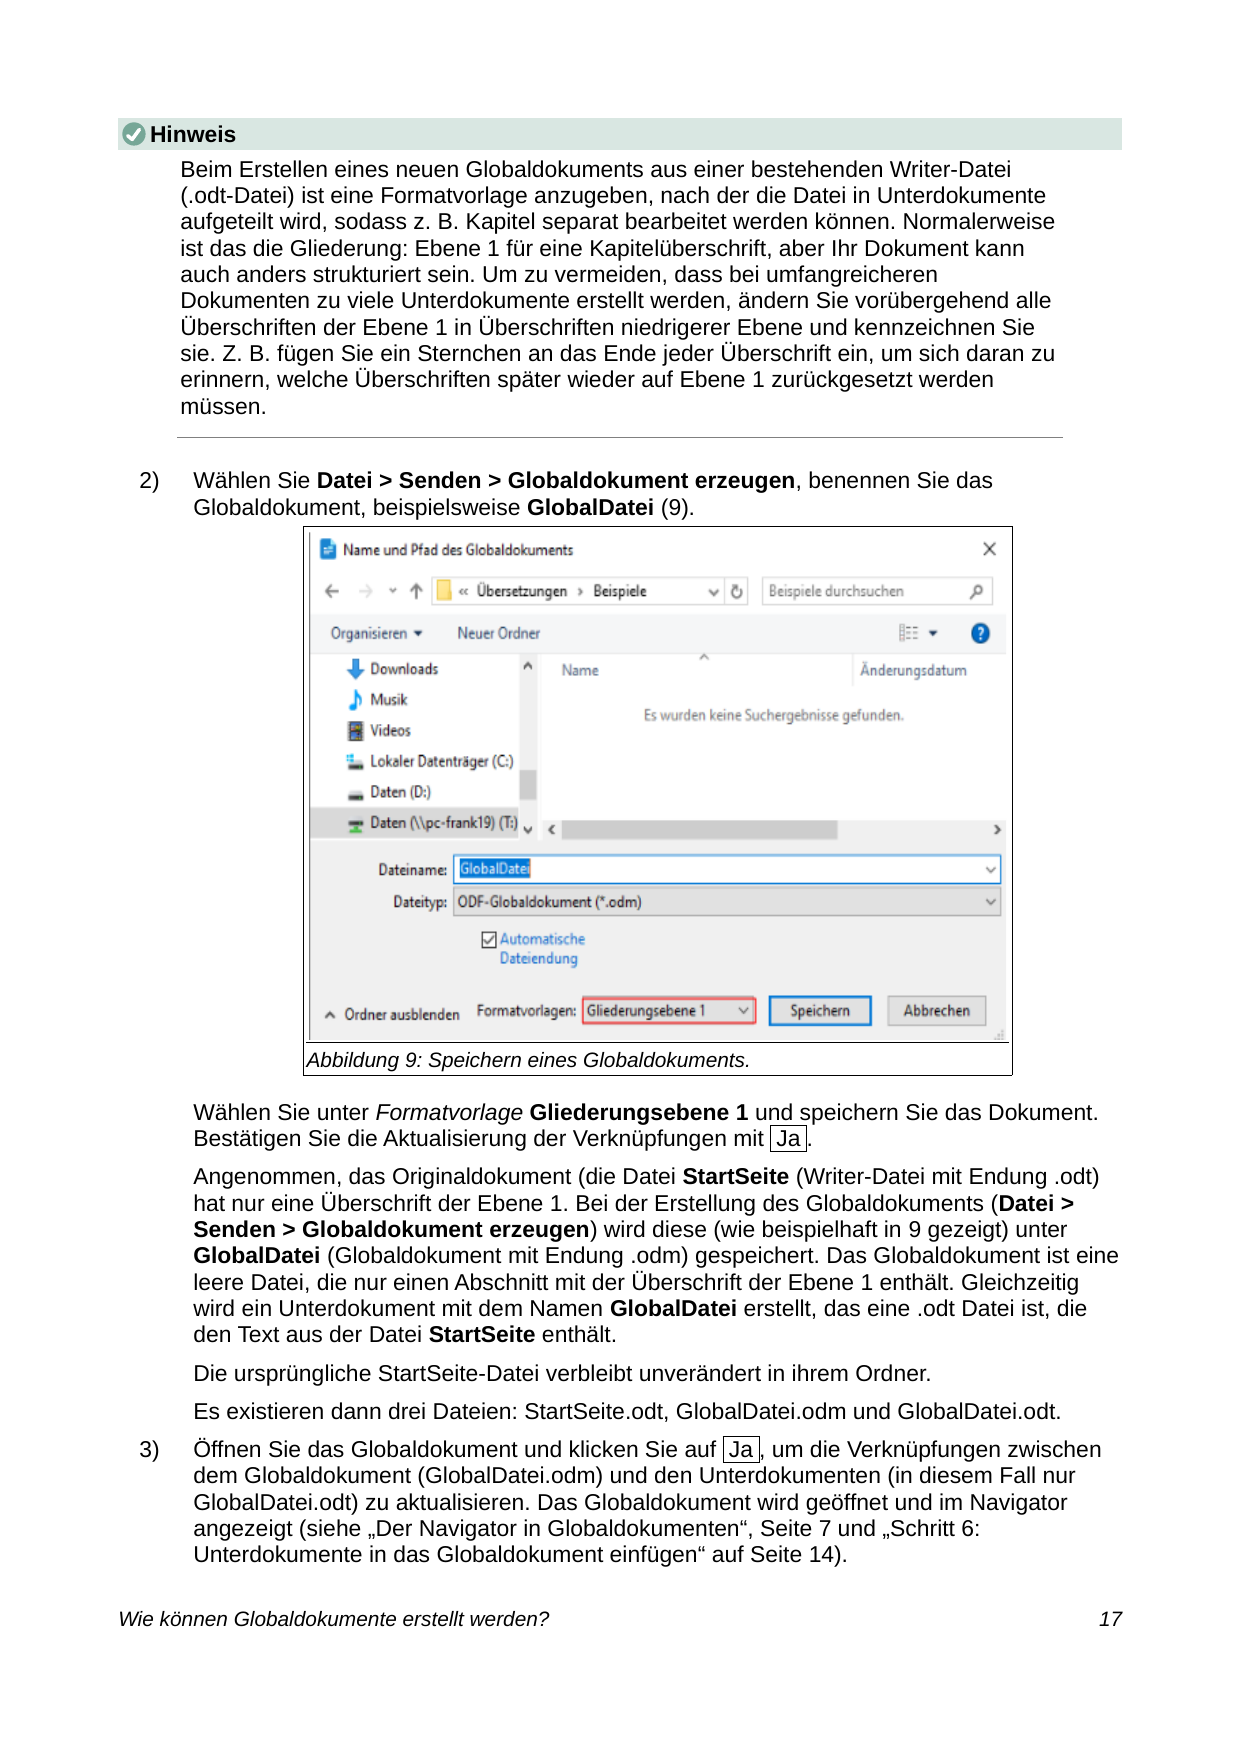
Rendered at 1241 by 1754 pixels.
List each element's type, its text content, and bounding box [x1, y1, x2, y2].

list Die ursprüngliche StartSeite-Datei verbleibt unverändert in ihrem Ordner. [159, 1359, 1122, 1386]
picture [309, 531, 1007, 1040]
list Hinweis [118, 118, 1122, 150]
list Abbildung 9: Speichern eines Globaldokuments. [306, 1043, 1009, 1072]
list Angenommen, das Originaldokument (die Datei StartSeite (Writer-Datei mit Endung .odt) hat nur eine Überschrift der Ebene 1. Bei der Erstellung des Globaldokuments (Datei > Senden > Globaldokument erzeugen) wird diese (wie beispielhaft in Abbildung 9 gezeigt) unter GlobalDatei (Globaldokument mit Endung .odm) gespeichert. Das Globaldokument ist eine leere Datei, die nur einen Abschnitt mit der Überschrift der Ebene 1 enthält. Gleichzeitig wird ein Unterdokument mit dem Namen GlobalDatei erstellt, das eine .odt Datei ist, die den Text aus der Datei StartSeite enthält. [159, 1163, 1122, 1348]
list Öffnen Sie das Globaldokument und klicken Sie auf Ja, um die Verknüpfungen zwischen dem Globaldokument (GlobalDatei.odm) und den Unterdokumenten (in diesem Fall nur GlobalDatei.odt) zu aktualisieren. Das Globaldokument wird geöffnet und im Navigator angezeigt (siehe „Der Navigator in Globaldokumenten“, Seite 7 und „Schritt 6: Unterdokumente in das Globaldokument einfügen“ auf Seite 14). [159, 1436, 1122, 1568]
list Es existieren dann drei Dateien: StartSeite.odt, GlobalDatei.odm und GlobalDatei.odt. [159, 1398, 1122, 1424]
list Wählen Sie unter Formatvorlage Gliederungsebene 1 und speichern Sie das Dokument. Bestätigen Sie die Aktualisierung der Verknüpfungen mit Ja. [159, 1099, 1122, 1152]
list Wählen Sie Datei > Senden > Globaldokument erzeugen, benennen Sie das Globaldokument, beispielsweise GlobalDatei (Abbildung 9). [159, 467, 1122, 520]
text Beim Erstellen eines neuen Globaldokuments aus einer bestehenden Writer-Datei (.odt-Datei) ist eine Formatvorlage anzugeben, nach der die Datei in Unterdokumente aufgeteilt wird, sodass z. B. Kapitel separat bearbeitet werden können. Normalerweise ist das die Gliederung: Ebene 1 für eine Kapitelüberschrift, aber Ihr Dokument kann auch anders strukturiert sein. Um zu vermeiden, dass bei umfangreicheren Dokumenten zu viele Unterdokumente erstellt werden, ändern Sie vorübergehend alle Überschriften der Ebene 1 in Überschriften niedrigerer Ebene und kennzeichnen Sie sie. Z. B. fügen Sie ein Sternchen an das Ende jeder Überschrift ein, um sich daran zu erinnern, welche Überschriften später wieder auf Ebene 1 zurückgesetzt werden müssen. [177, 156, 1063, 437]
